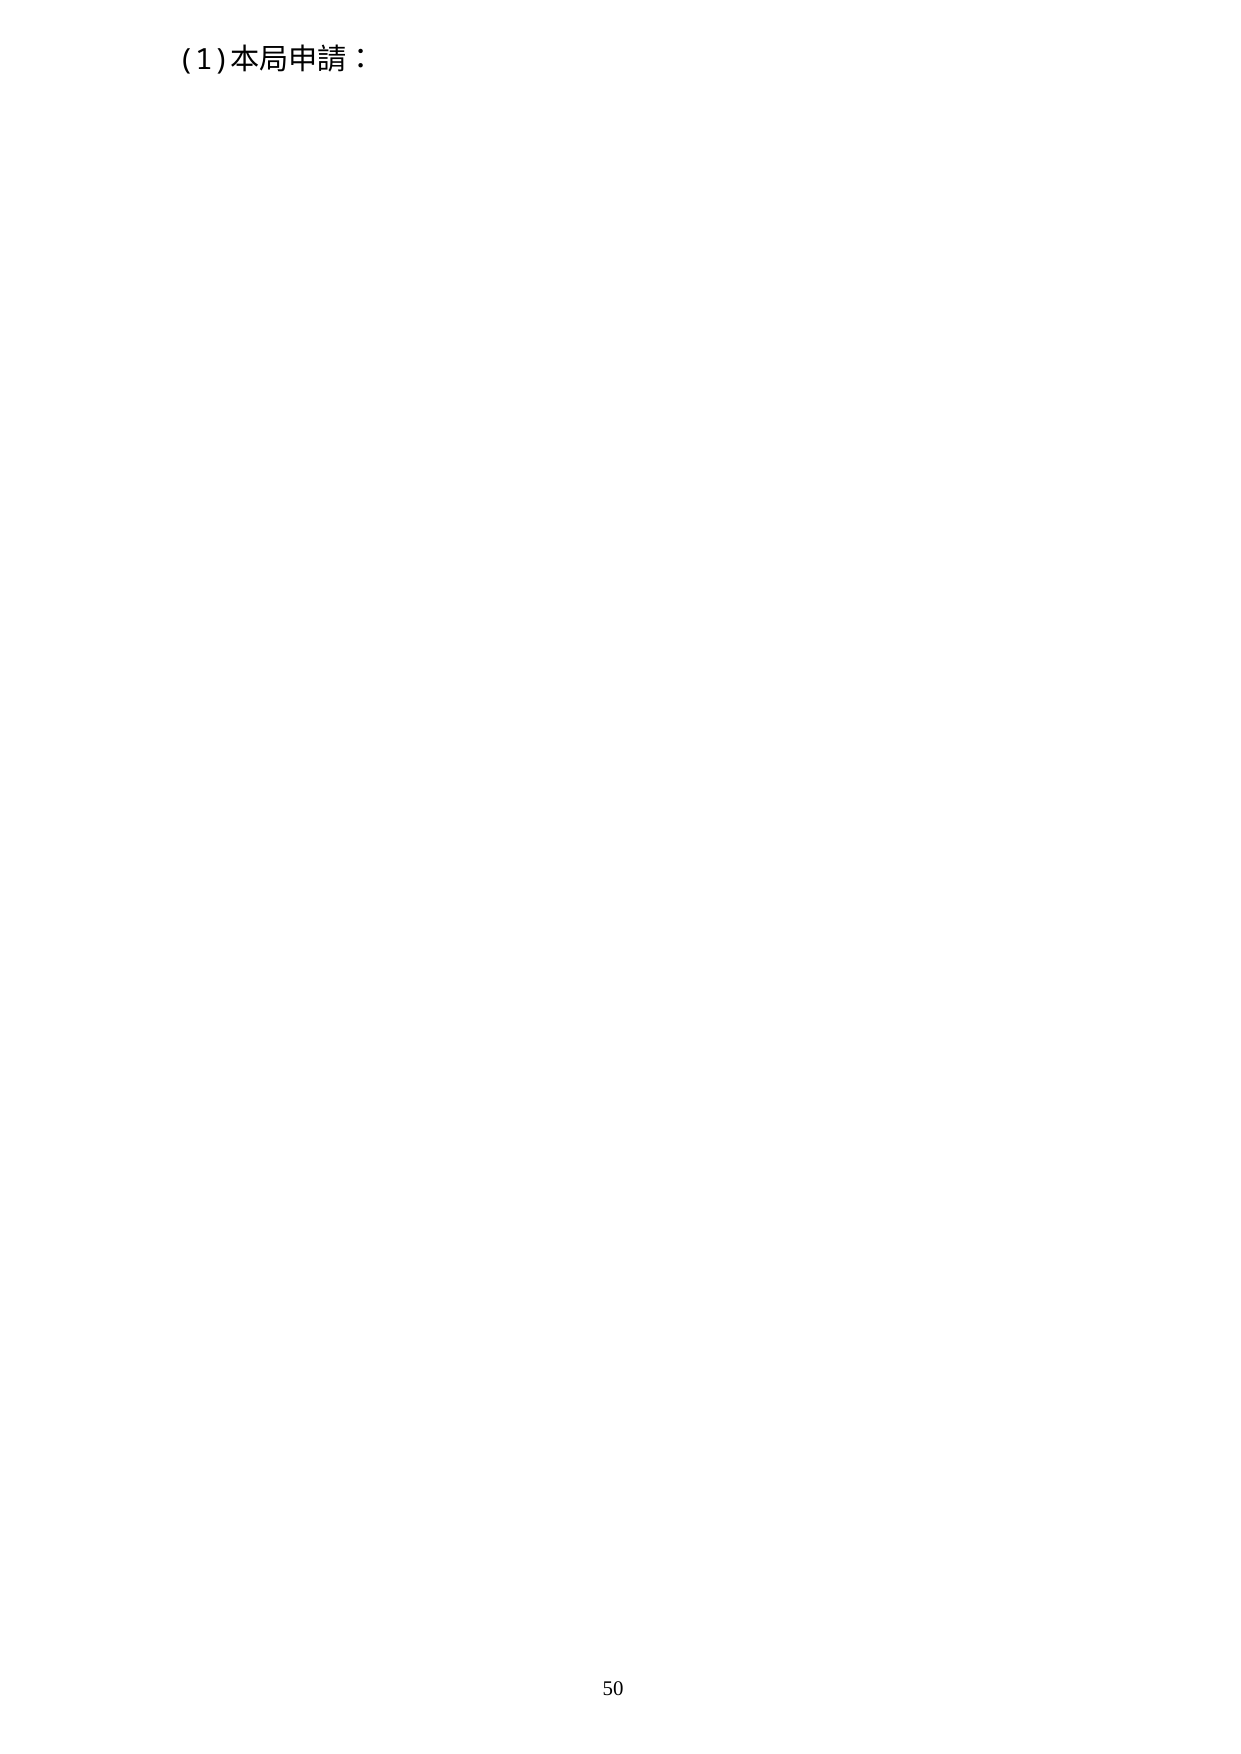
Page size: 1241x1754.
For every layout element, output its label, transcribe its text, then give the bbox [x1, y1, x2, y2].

list 本局申請： [177, 29, 1137, 79]
